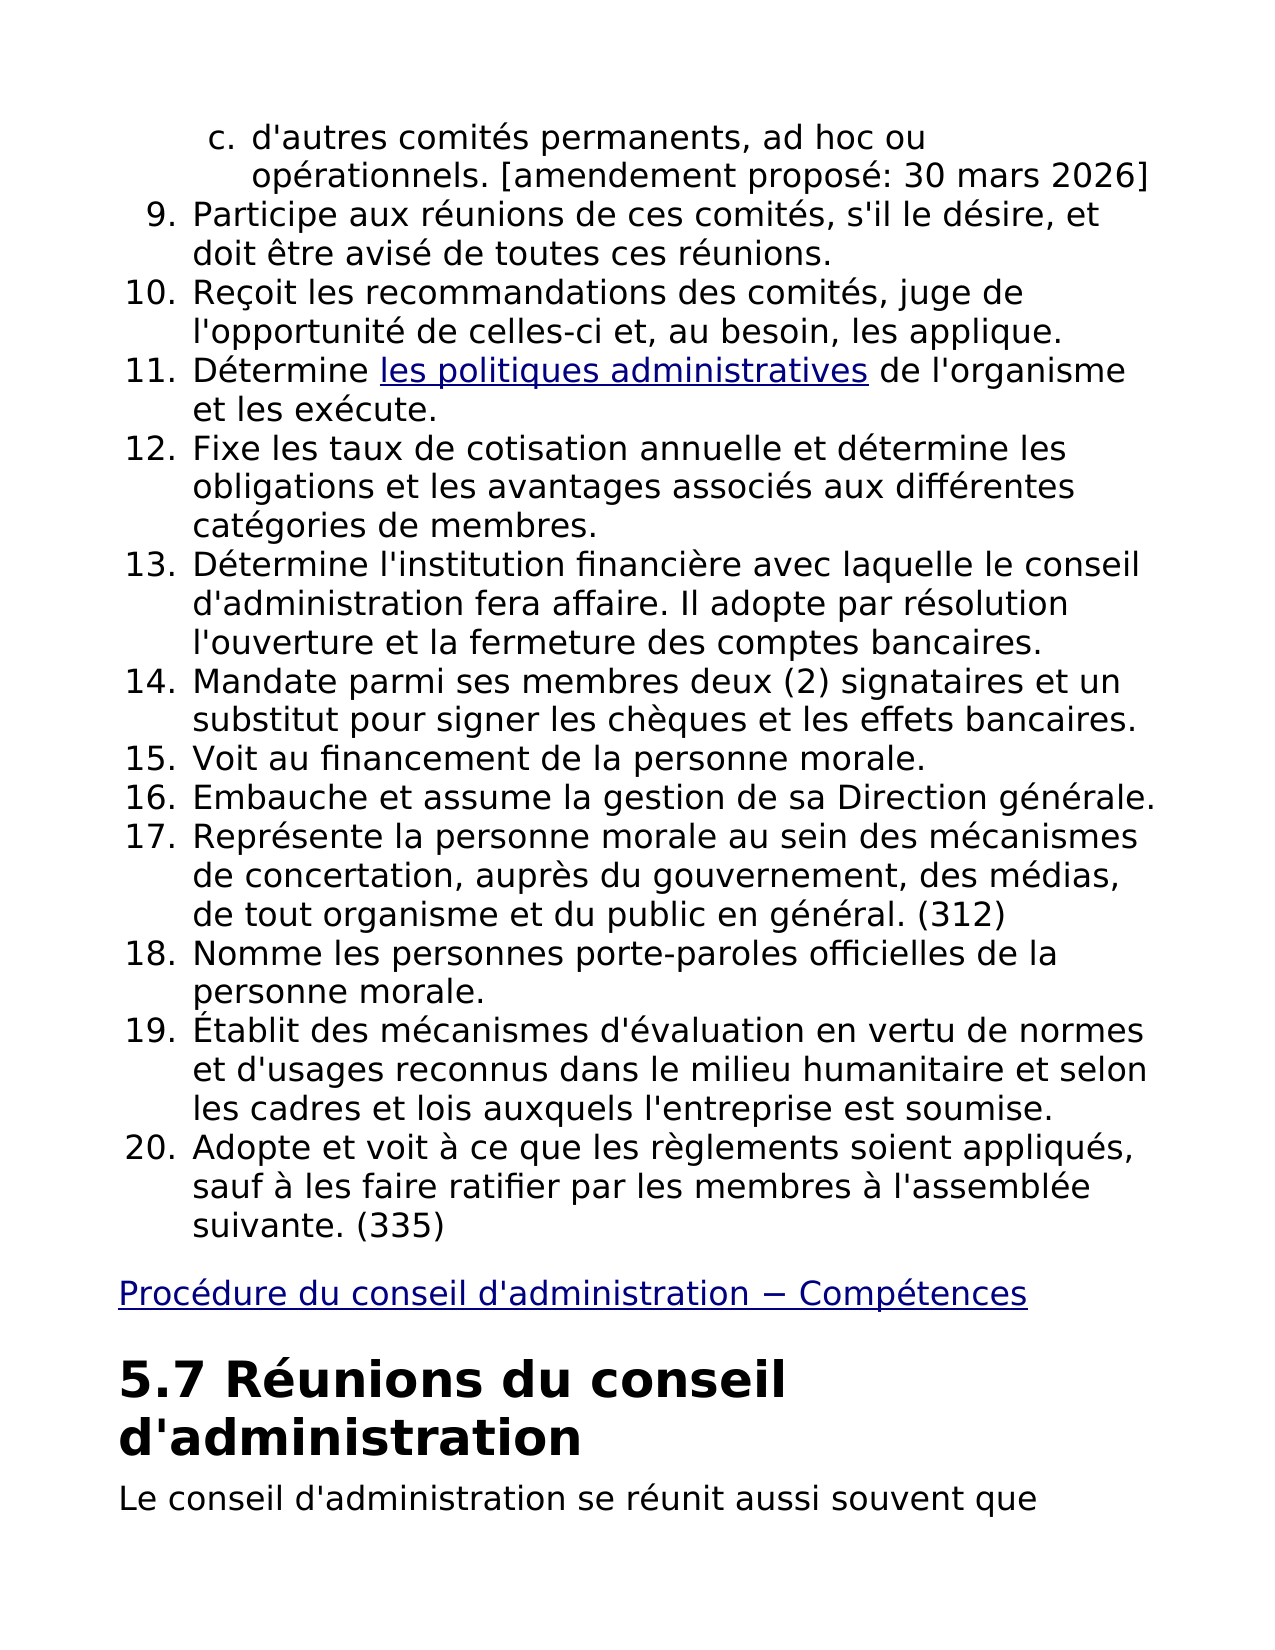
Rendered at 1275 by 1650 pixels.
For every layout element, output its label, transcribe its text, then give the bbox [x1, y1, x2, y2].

list Participe aux réunions de ces comités, s'il le désire, et doit être avisé de toutes ces réunions. [177, 196, 1157, 273]
list Établit des mécanismes d'évaluation en vertu de normes et d'usages reconnus dans le milieu humanitaire et selon les cadres et lois auxquels l'entreprise est soumise. [177, 1012, 1157, 1128]
text Le conseil d'administration se réunit aussi souvent que [118, 1480, 1157, 1518]
list Détermine les politiques administratives de l'organisme et les exécute. [177, 351, 1157, 429]
list Nomme les personnes porte-paroles officielles de la personne morale. [177, 934, 1157, 1012]
list Représente la personne morale au sein des mécanismes de concertation, auprès du gouvernement, des médias, de tout organisme et du public en général. (312) [177, 817, 1157, 934]
subtitle 5.7 Réunions du conseil d'administration [118, 1351, 1157, 1467]
list Mandate parmi ses membres deux (2) signataires et un substitut pour signer les chèques et les effets bancaires. [177, 662, 1157, 740]
list Embauche et assume la gestion de sa Direction générale. [177, 779, 1157, 817]
list Voit au financement de la personne morale. [177, 740, 1157, 779]
list Adopte et voit à ce que les règlements soient appliqués, sauf à les faire ratifier par les membres à l'assemblée suivante. (335) [177, 1128, 1157, 1245]
list Détermine l'institution financière avec laquelle le conseil d'administration fera affaire. Il adopte par résolution l'ouverture et la fermeture des comptes bancaires. [177, 546, 1157, 662]
text Procédure du conseil d'administration − Compétences [118, 1274, 1157, 1313]
list Fixe les taux de cotisation annuelle et détermine les obligations et les avantages associés aux différentes catégories de membres. [177, 429, 1157, 546]
list d'autres comités permanents, ad hoc ou opérationnels. [amendement proposé: 30 mars 2026] [236, 118, 1157, 196]
list Reçoit les recommandations des comités, juge de l'opportunité de celles-ci et, au besoin, les applique. [177, 273, 1157, 351]
